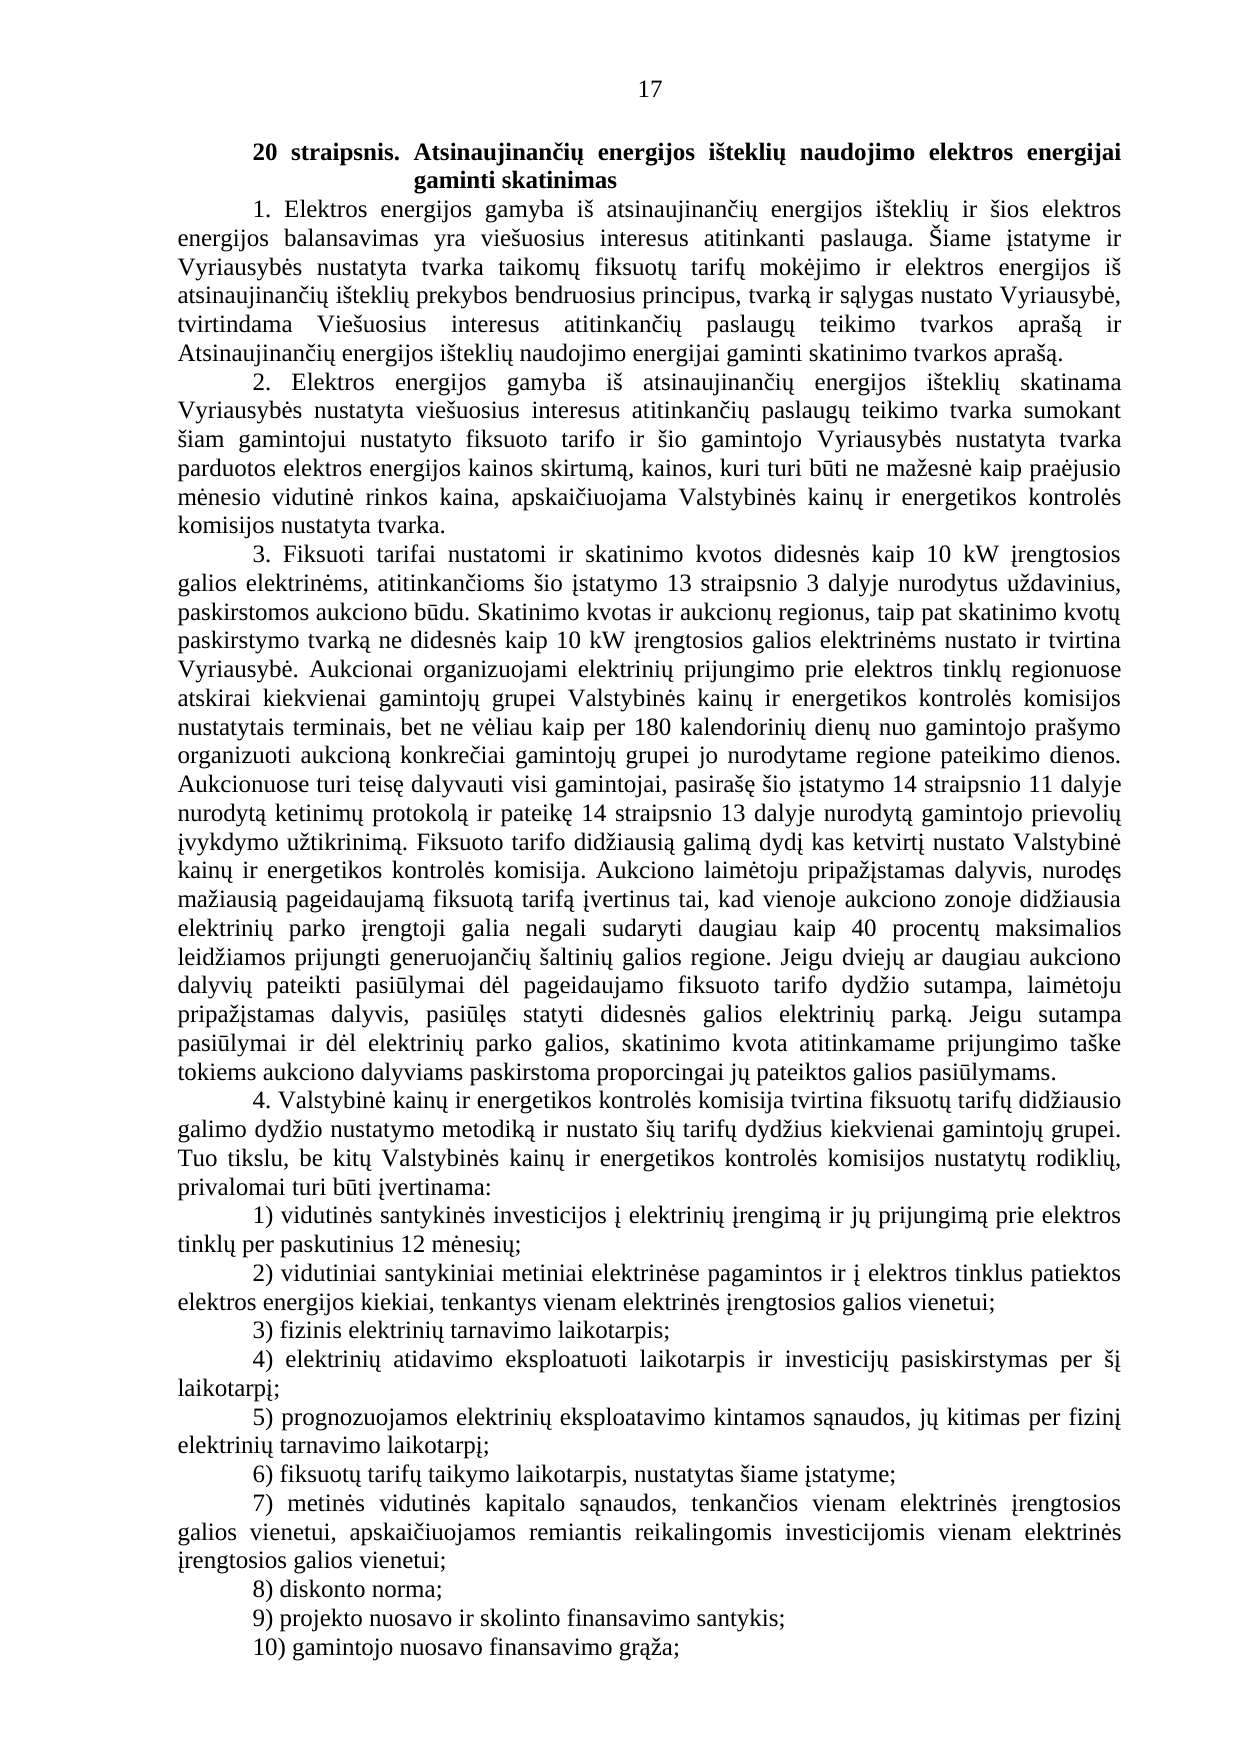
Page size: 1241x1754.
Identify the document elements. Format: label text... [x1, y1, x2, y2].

text 6) fiksuotų tarifų taikymo laikotarpis, nustatytas šiame įstatyme; [177, 1459, 1122, 1488]
text 2) vidutiniai santykiniai metiniai elektrinėse pagamintos ir į elektros tinklus patiektos elektros energijos kiekiai, tenkantys vienam elektrinės įrengtosios galios vienetui; [177, 1258, 1122, 1315]
text 8) diskonto norma; [177, 1574, 1122, 1603]
text 20 straipsnis. Atsinaujinančių energijos išteklių naudojimo elektros energijai gaminti skatinimas [252, 137, 1122, 194]
text 4. Valstybinė kainų ir energetikos kontrolės komisija tvirtina fiksuotų tarifų didžiausio galimo dydžio nustatymo metodiką ir nustato šių tarifų dydžius kiekvienai gamintojų grupei. Tuo tikslu, be kitų Valstybinės kainų ir energetikos kontrolės komisijos nustatytų rodiklių, privalomai turi būti įvertinama: [177, 1085, 1122, 1200]
text 2. Elektros energijos gamyba iš atsinaujinančių energijos išteklių skatinama Vyriausybės nustatyta viešuosius interesus atitinkančių paslaugų teikimo tvarka sumokant šiam gamintojui nustatyto fiksuoto tarifo ir šio gamintojo Vyriausybės nustatyta tvarka parduotos elektros energijos kainos skirtumą, kainos, kuri turi būti ne mažesnė kaip praėjusio mėnesio vidutinė rinkos kaina, apskaičiuojama Valstybinės kainų ir energetikos kontrolės komisijos nustatyta tvarka. [177, 367, 1122, 539]
text 5) prognozuojamos elektrinių eksploatavimo kintamos sąnaudos, jų kitimas per fizinį elektrinių tarnavimo laikotarpį; [177, 1402, 1122, 1459]
text 1. Elektros energijos gamyba iš atsinaujinančių energijos išteklių ir šios elektros energijos balansavimas yra viešuosius interesus atitinkanti paslauga. Šiame įstatyme ir Vyriausybės nustatyta tvarka taikomų fiksuotų tarifų mokėjimo ir elektros energijos iš atsinaujinančių išteklių prekybos bendruosius principus, tvarką ir sąlygas nustato Vyriausybė, tvirtindama Viešuosius interesus atitinkančių paslaugų teikimo tvarkos aprašą ir Atsinaujinančių energijos išteklių naudojimo energijai gaminti skatinimo tvarkos aprašą. [177, 194, 1122, 367]
text 3) fizinis elektrinių tarnavimo laikotarpis; [177, 1315, 1122, 1344]
text 1) vidutinės santykinės investicijos į elektrinių įrengimą ir jų prijungimą prie elektros tinklų per paskutinius 12 mėnesių; [177, 1200, 1122, 1258]
text 4) elektrinių atidavimo eksploatuoti laikotarpis ir investicijų pasiskirstymas per šį laikotarpį; [177, 1344, 1122, 1402]
text 3. Fiksuoti tarifai nustatomi ir skatinimo kvotos didesnės kaip 10 kW įrengtosios galios elektrinėms, atitinkančioms šio įstatymo 13 straipsnio 3 dalyje nurodytus uždavinius, paskirstomos aukciono būdu. Skatinimo kvotas ir aukcionų regionus, taip pat skatinimo kvotų paskirstymo tvarką ne didesnės kaip 10 kW įrengtosios galios elektrinėms nustato ir tvirtina Vyriausybė. Aukcionai organizuojami elektrinių prijungimo prie elektros tinklų regionuose atskirai kiekvienai gamintojų grupei Valstybinės kainų ir energetikos kontrolės komisijos nustatytais terminais, bet ne vėliau kaip per 180 kalendorinių dienų nuo gamintojo prašymo organizuoti aukcioną konkrečiai gamintojų grupei jo nurodytame regione pateikimo dienos. Aukcionuose turi teisę dalyvauti visi gamintojai, pasirašę šio įstatymo 14 straipsnio 11 dalyje nurodytą ketinimų protokolą ir pateikę 14 straipsnio 13 dalyje nurodytą gamintojo prievolių įvykdymo užtikrinimą. Fiksuoto tarifo didžiausią galimą dydį kas ketvirtį nustato Valstybinė kainų ir energetikos kontrolės komisija. Aukciono laimėtoju pripažįstamas dalyvis, nurodęs mažiausią pageidaujamą fiksuotą tarifą įvertinus tai, kad vienoje aukciono zonoje didžiausia elektrinių parko įrengtoji galia negali sudaryti daugiau kaip 40 procentų maksimalios leidžiamos prijungti generuojančių šaltinių galios regione. Jeigu dviejų ar daugiau aukciono dalyvių pateikti pasiūlymai dėl pageidaujamo fiksuoto tarifo dydžio sutampa, laimėtoju pripažįstamas dalyvis, pasiūlęs statyti didesnės galios elektrinių parką. Jeigu sutampa pasiūlymai ir dėl elektrinių parko galios, skatinimo kvota atitinkamame prijungimo taške tokiems aukciono dalyviams paskirstoma proporcingai jų pateiktos galios pasiūlymams. [177, 539, 1122, 1085]
text 9) projekto nuosavo ir skolinto finansavimo santykis; [177, 1603, 1122, 1632]
text 7) metinės vidutinės kapitalo sąnaudos, tenkančios vienam elektrinės įrengtosios galios vienetui, apskaičiuojamos remiantis reikalingomis investicijomis vienam elektrinės įrengtosios galios vienetui; [177, 1488, 1122, 1574]
text 10) gamintojo nuosavo finansavimo grąža; [177, 1632, 1122, 1660]
